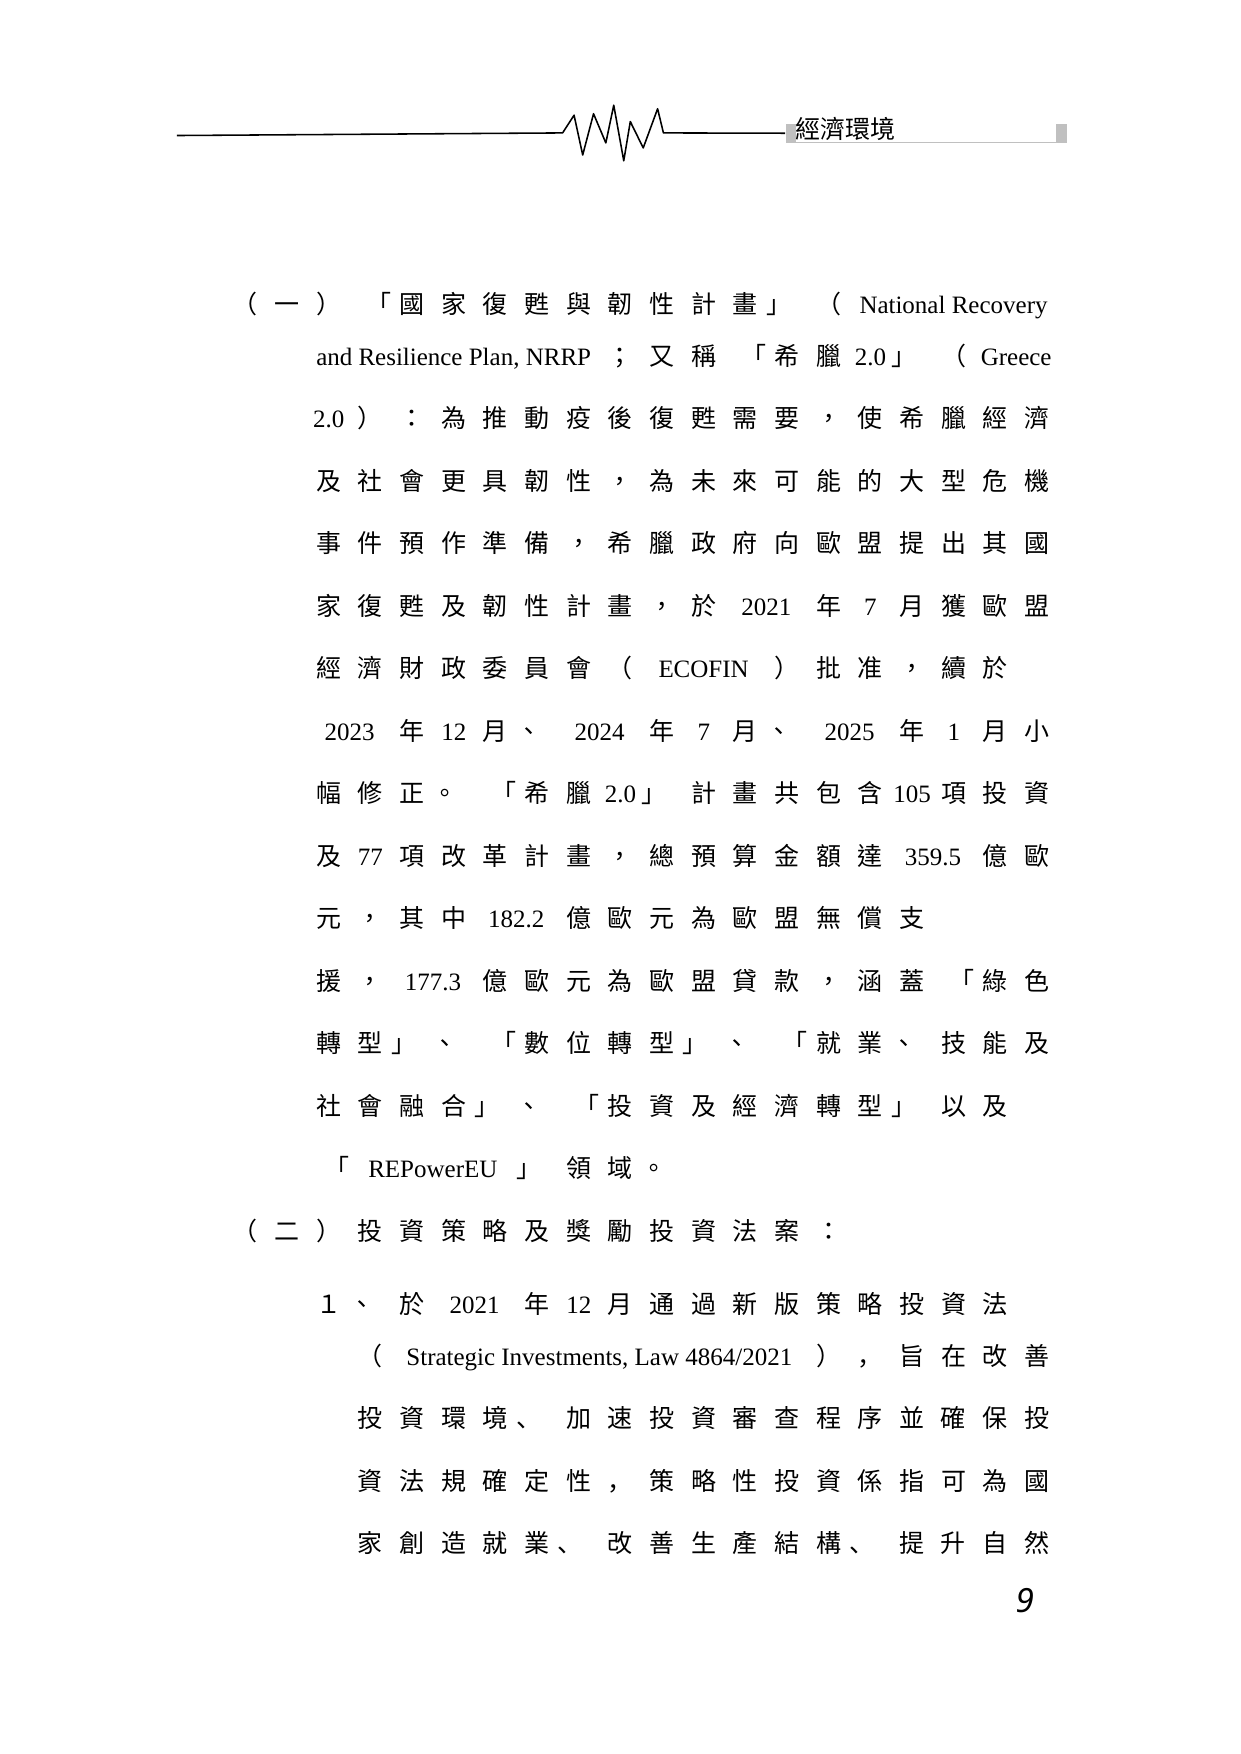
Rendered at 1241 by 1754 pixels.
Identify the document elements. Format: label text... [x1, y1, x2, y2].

text （二）投資策略及獎勵投資法案： [207, 1188, 1058, 1250]
text （一）「國家復甦與韌性計畫」（National Recovery and Resilience Plan, NRRP；又稱「希臘2.0」（Greece 2.0）：為推動疫後復甦需要，使希臘經濟及社會更具韌性，為未來可能的大型危機事件預作準備，希臘政府向歐盟提出其國家復甦及韌性計畫，於2021年7月獲歐盟經濟財政委員會（ECOFIN）批准，續於2023年12月、2024年7月、2025年1月小幅修正。「希臘2.0」計畫共包含105項投資及77項改革計畫，總預算金額達359.5億歐元，其中182.2億歐元為歐盟無償支援，177.3億歐元為歐盟貸款，涵蓋「綠色轉型」、「數位轉型」、「就業、技能及社會融合」、「投資及經濟轉型」以及「REPowerEU」領域。 [207, 250, 1058, 1188]
text １、於2021年12月通過新版策略投資法（Strategic Investments, Law 4864/2021），旨在改善投資環境、加速投資審查程序並確保投資法規確定性，策略性投資係指可為國家創造就業、改善生產結構、提升自然 [281, 1250, 1058, 1563]
